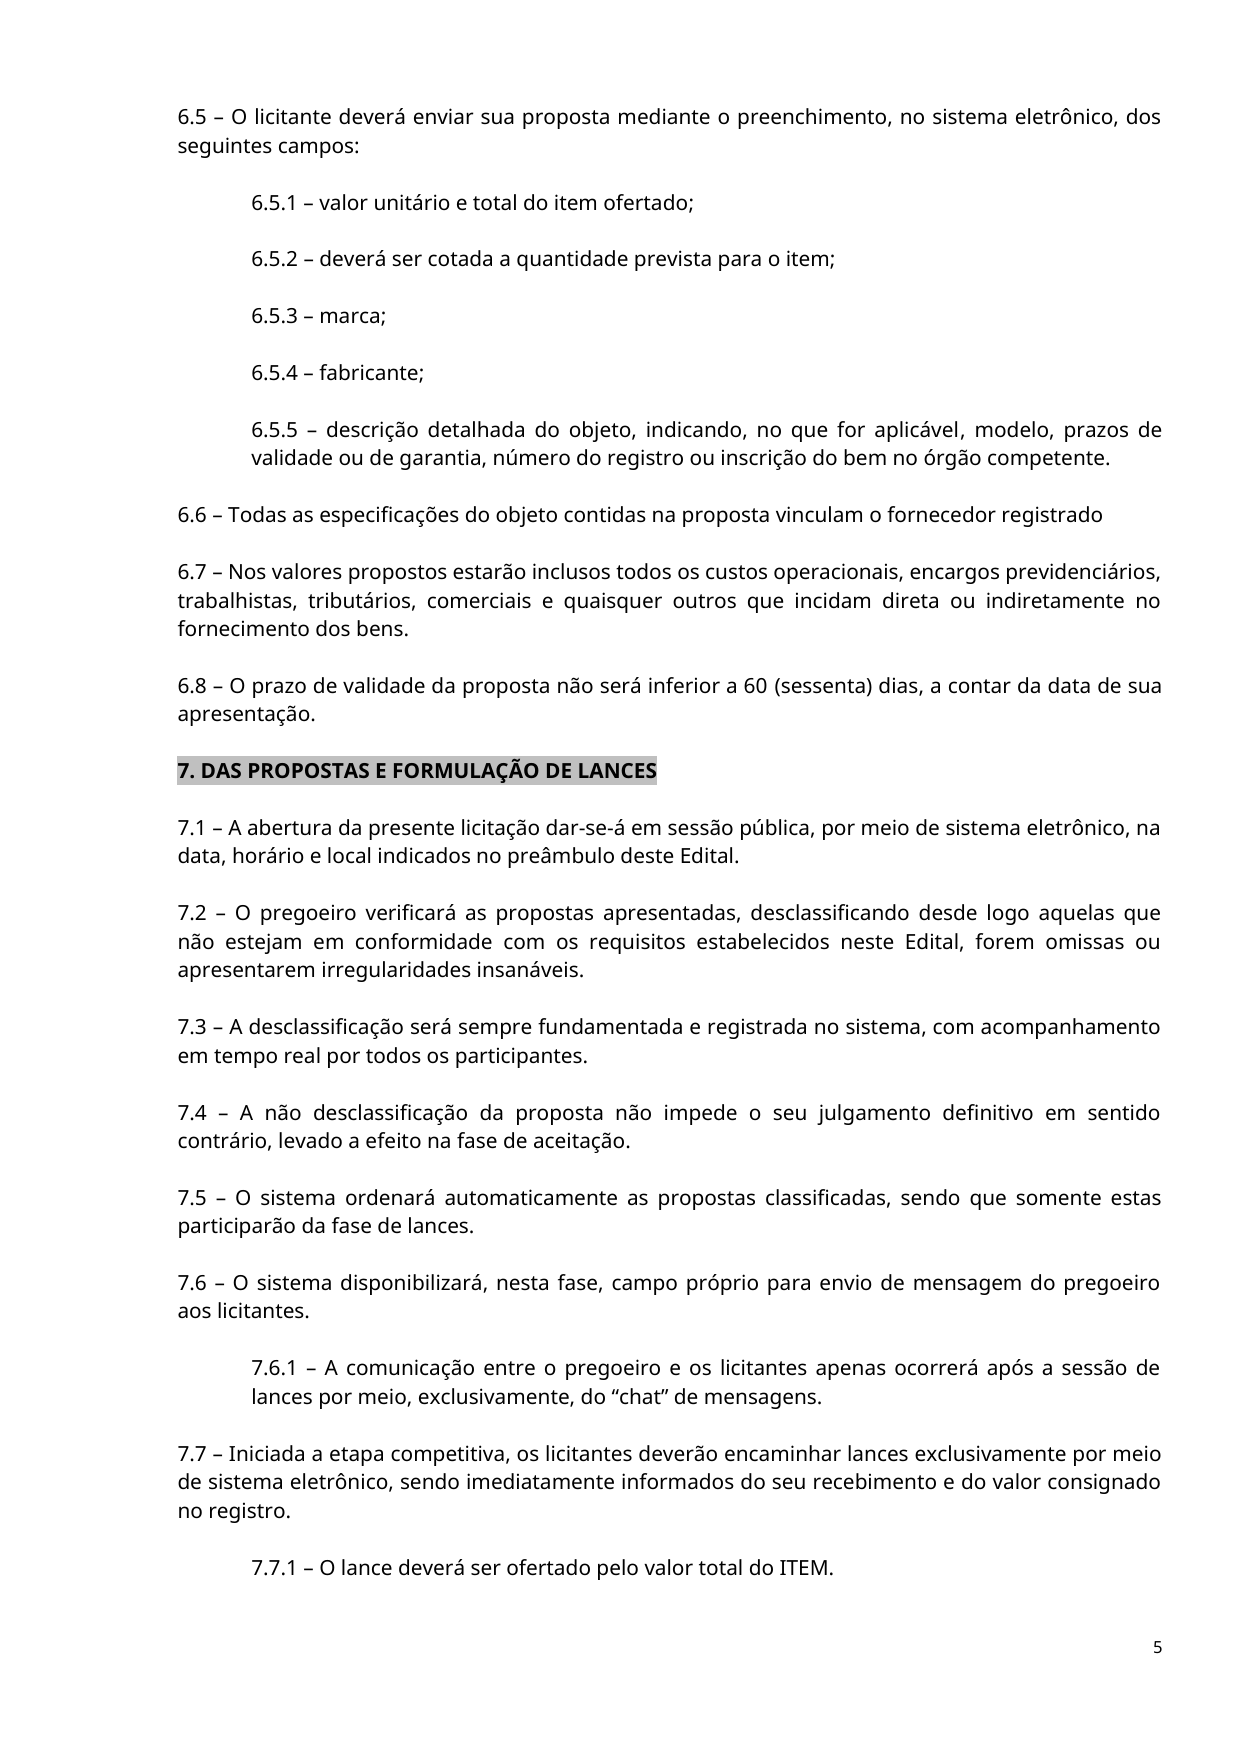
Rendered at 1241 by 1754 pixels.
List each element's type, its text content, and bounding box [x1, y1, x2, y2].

text 7.2 – O pregoeiro verificará as propostas apresentadas, desclassificando desde logo aquelas que não estejam em conformidade com os requisitos estabelecidos neste Edital, forem omissas ou apresentarem irregularidades insanáveis. [177, 898, 1162, 984]
text 7.7 – Iniciada a etapa competitiva, os licitantes deverão encaminhar lances exclusivamente por meio de sistema eletrônico, sendo imediatamente informados do seu recebimento e do valor consignado no registro. [177, 1439, 1162, 1524]
text 7.1 – A abertura da presente licitação dar-se-á em sessão pública, por meio de sistema eletrônico, na data, horário e local indicados no preâmbulo deste Edital. [177, 813, 1162, 870]
text 7. DAS PROPOSTAS E FORMULAÇÃO DE LANCES [177, 756, 1162, 785]
text 6.5.2 – deverá ser cotada a quantidade prevista para o item; [251, 244, 1162, 273]
text 7.6 – O sistema disponibilizará, nesta fase, campo próprio para envio de mensagem do pregoeiro aos licitantes. [177, 1268, 1162, 1325]
text 7.5 – O sistema ordenará automaticamente as propostas classificadas, sendo que somente estas participarão da fase de lances. [177, 1183, 1162, 1240]
text 7.3 – A desclassificação será sempre fundamentada e registrada no sistema, com acompanhamento em tempo real por todos os participantes. [177, 1012, 1162, 1069]
text 6.6 – Todas as especificações do objeto contidas na proposta vinculam o fornecedor registrado [177, 500, 1162, 529]
text 7.7.1 – O lance deverá ser ofertado pelo valor total do ITEM. [251, 1553, 1162, 1581]
text 6.8 – O prazo de validade da proposta não será inferior a 60 (sessenta) dias, a contar da data de sua apresentação. [177, 671, 1162, 728]
text 6.5.3 – marca; [251, 301, 1162, 330]
text 7.6.1 – A comunicação entre o pregoeiro e os licitantes apenas ocorrerá após a sessão de lances por meio, exclusivamente, do “chat” de mensagens. [251, 1353, 1162, 1410]
text 6.5 – O licitante deverá enviar sua proposta mediante o preenchimento, no sistema eletrônico, dos seguintes campos: [177, 102, 1162, 159]
text 6.5.5 – descrição detalhada do objeto, indicando, no que for aplicável, modelo, prazos de validade ou de garantia, número do registro ou inscrição do bem no órgão competente. [251, 415, 1162, 472]
text 6.5.4 – fabricante; [251, 358, 1162, 387]
text 7.4 – A não desclassificação da proposta não impede o seu julgamento definitivo em sentido contrário, levado a efeito na fase de aceitação. [177, 1098, 1162, 1154]
text 6.7 – Nos valores propostos estarão inclusos todos os custos operacionais, encargos previdenciários, trabalhistas, tributários, comerciais e quaisquer outros que incidam direta ou indiretamente no fornecimento dos bens. [177, 557, 1162, 643]
text 6.5.1 – valor unitário e total do item ofertado; [251, 188, 1162, 216]
